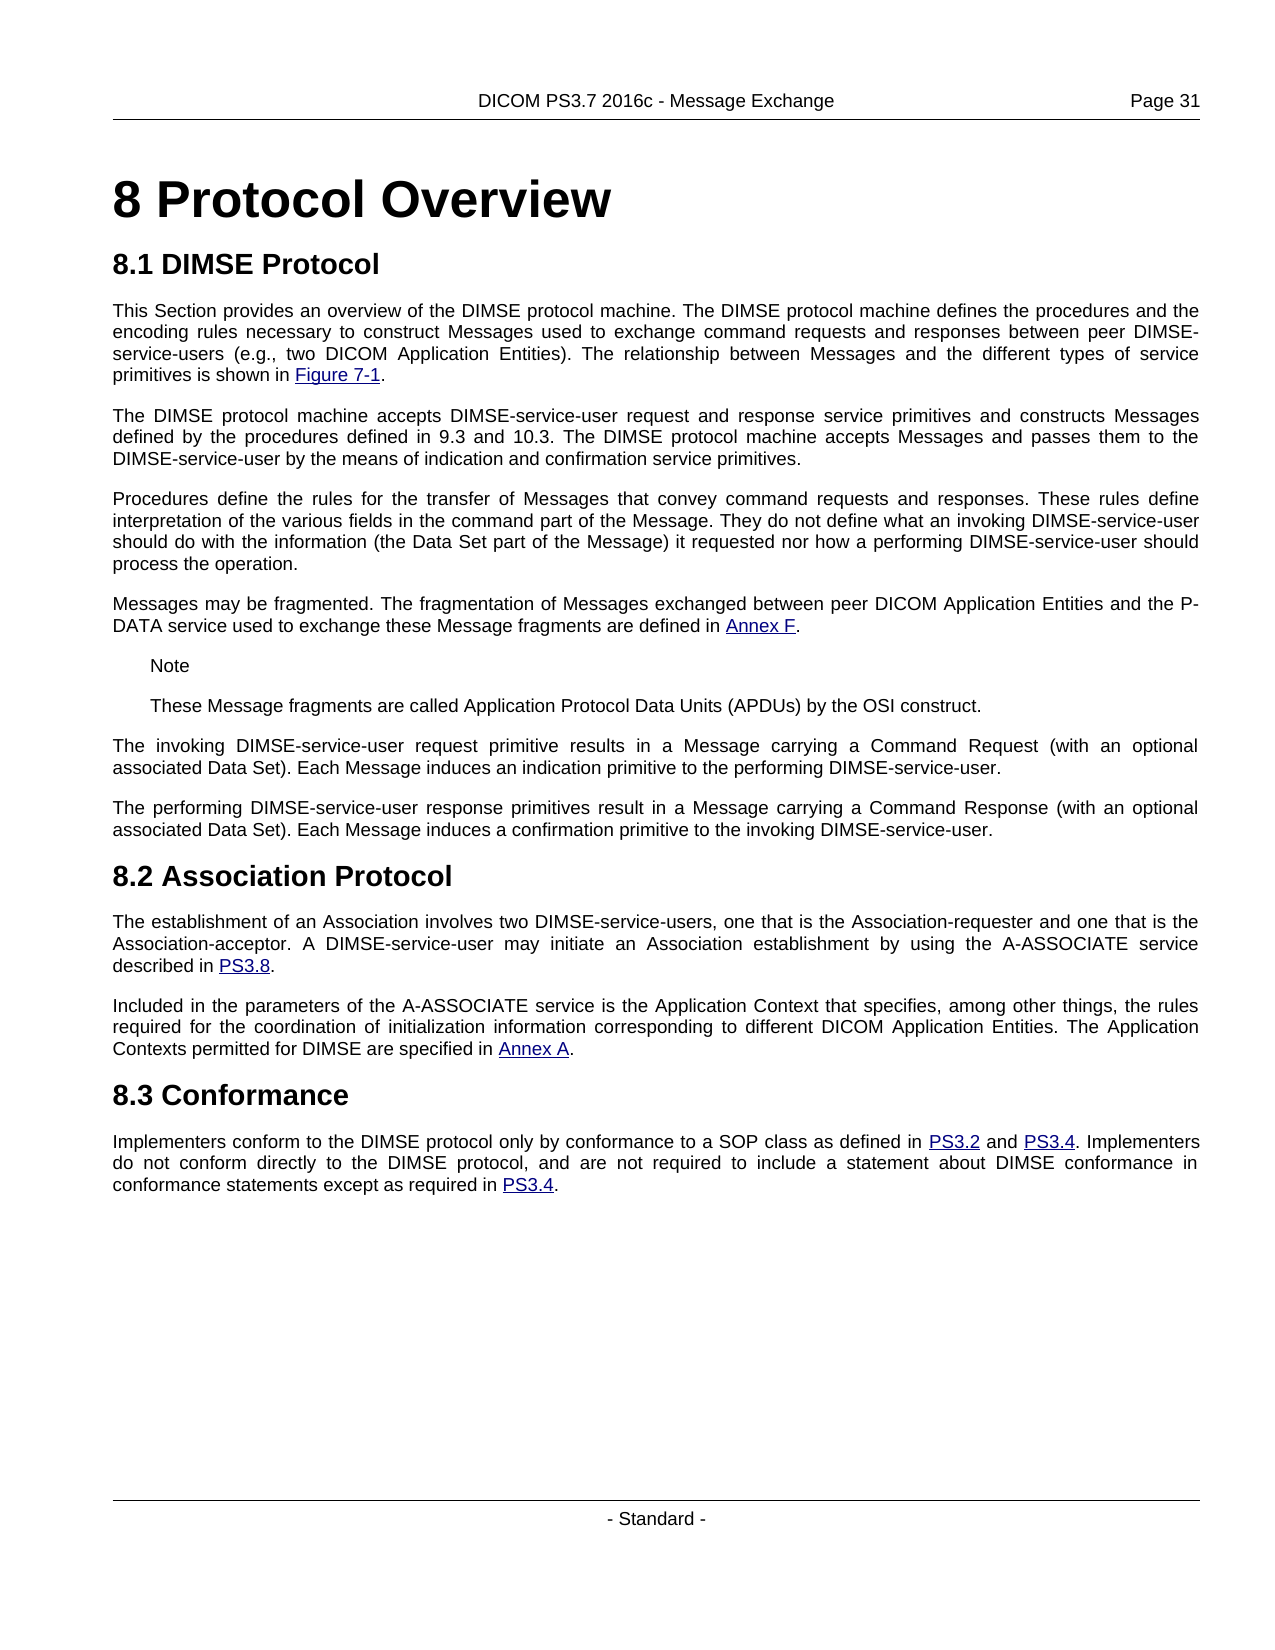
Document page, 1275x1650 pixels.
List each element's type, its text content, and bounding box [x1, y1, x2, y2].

text The invoking DIMSE-service-user request primitive results in a Message carrying a Command Request (with an optional associated Data Set). Each Message induces an indication primitive to the performing DIMSE-service-user. [112, 735, 1200, 778]
text The DIMSE protocol machine accepts DIMSE-service-user request and response service primitives and constructs Messages defined by the procedures defined in 9.3 and 10.3. The DIMSE protocol machine accepts Messages and passes them to the DIMSE-service-user by the means of indication and confirmation service primitives. [112, 404, 1200, 469]
text The establishment of an Association involves two DIMSE-service-users, one that is the Association-requester and one that is the Association-acceptor. A DIMSE-service-user may initiate an Association establishment by using the A-ASSOCIATE service described in PS3.8. [112, 911, 1200, 976]
text These Message fragments are called Application Protocol Data Units (APDUs) by the OSI construct. [150, 695, 1162, 717]
text 8 Protocol Overview [112, 169, 1200, 228]
text Included in the parameters of the A-ASSOCIATE service is the Application Context that specifies, among other things, the rules required for the coordination of initialization information corresponding to different DICOM Application Entities. The Application Contexts permitted for DIMSE are specified in Annex A. [112, 995, 1200, 1059]
text This Section provides an overview of the DIMSE protocol machine. The DIMSE protocol machine defines the procedures and the encoding rules necessary to construct Messages used to exchange command requests and responses between peer DIMSE-service-users (e.g., two DICOM Application Entities). The relationship between Messages and the different types of service primitives is shown in Figure 7-1. [112, 299, 1200, 386]
text 8.1 DIMSE Protocol [112, 247, 1200, 281]
text Implementers conform to the DIMSE protocol only by conformance to a SOP class as defined in PS3.2 and PS3.4. Implementers do not conform directly to the DIMSE protocol, and are not required to include a statement about DIMSE conformance in conformance statements except as required in PS3.4. [112, 1131, 1200, 1195]
text Procedures define the rules for the transfer of Messages that convey command requests and responses. These rules define interpretation of the various fields in the command part of the Message. They do not define what an invoking DIMSE-service-user should do with the information (the Data Set part of the Message) it requested nor how a performing DIMSE-service-user should process the operation. [112, 488, 1200, 574]
text 8.3 Conformance [112, 1078, 1200, 1112]
text Note [150, 655, 1162, 676]
text 8.2 Association Protocol [112, 859, 1200, 893]
text The performing DIMSE-service-user response primitives result in a Message carrying a Command Response (with an optional associated Data Set). Each Message induces a confirmation primitive to the invoking DIMSE-service-user. [112, 797, 1200, 840]
text Messages may be fragmented. The fragmentation of Messages exchanged between peer DICOM Application Entities and the P-DATA service used to exchange these Message fragments are defined in Annex F. [112, 593, 1200, 636]
